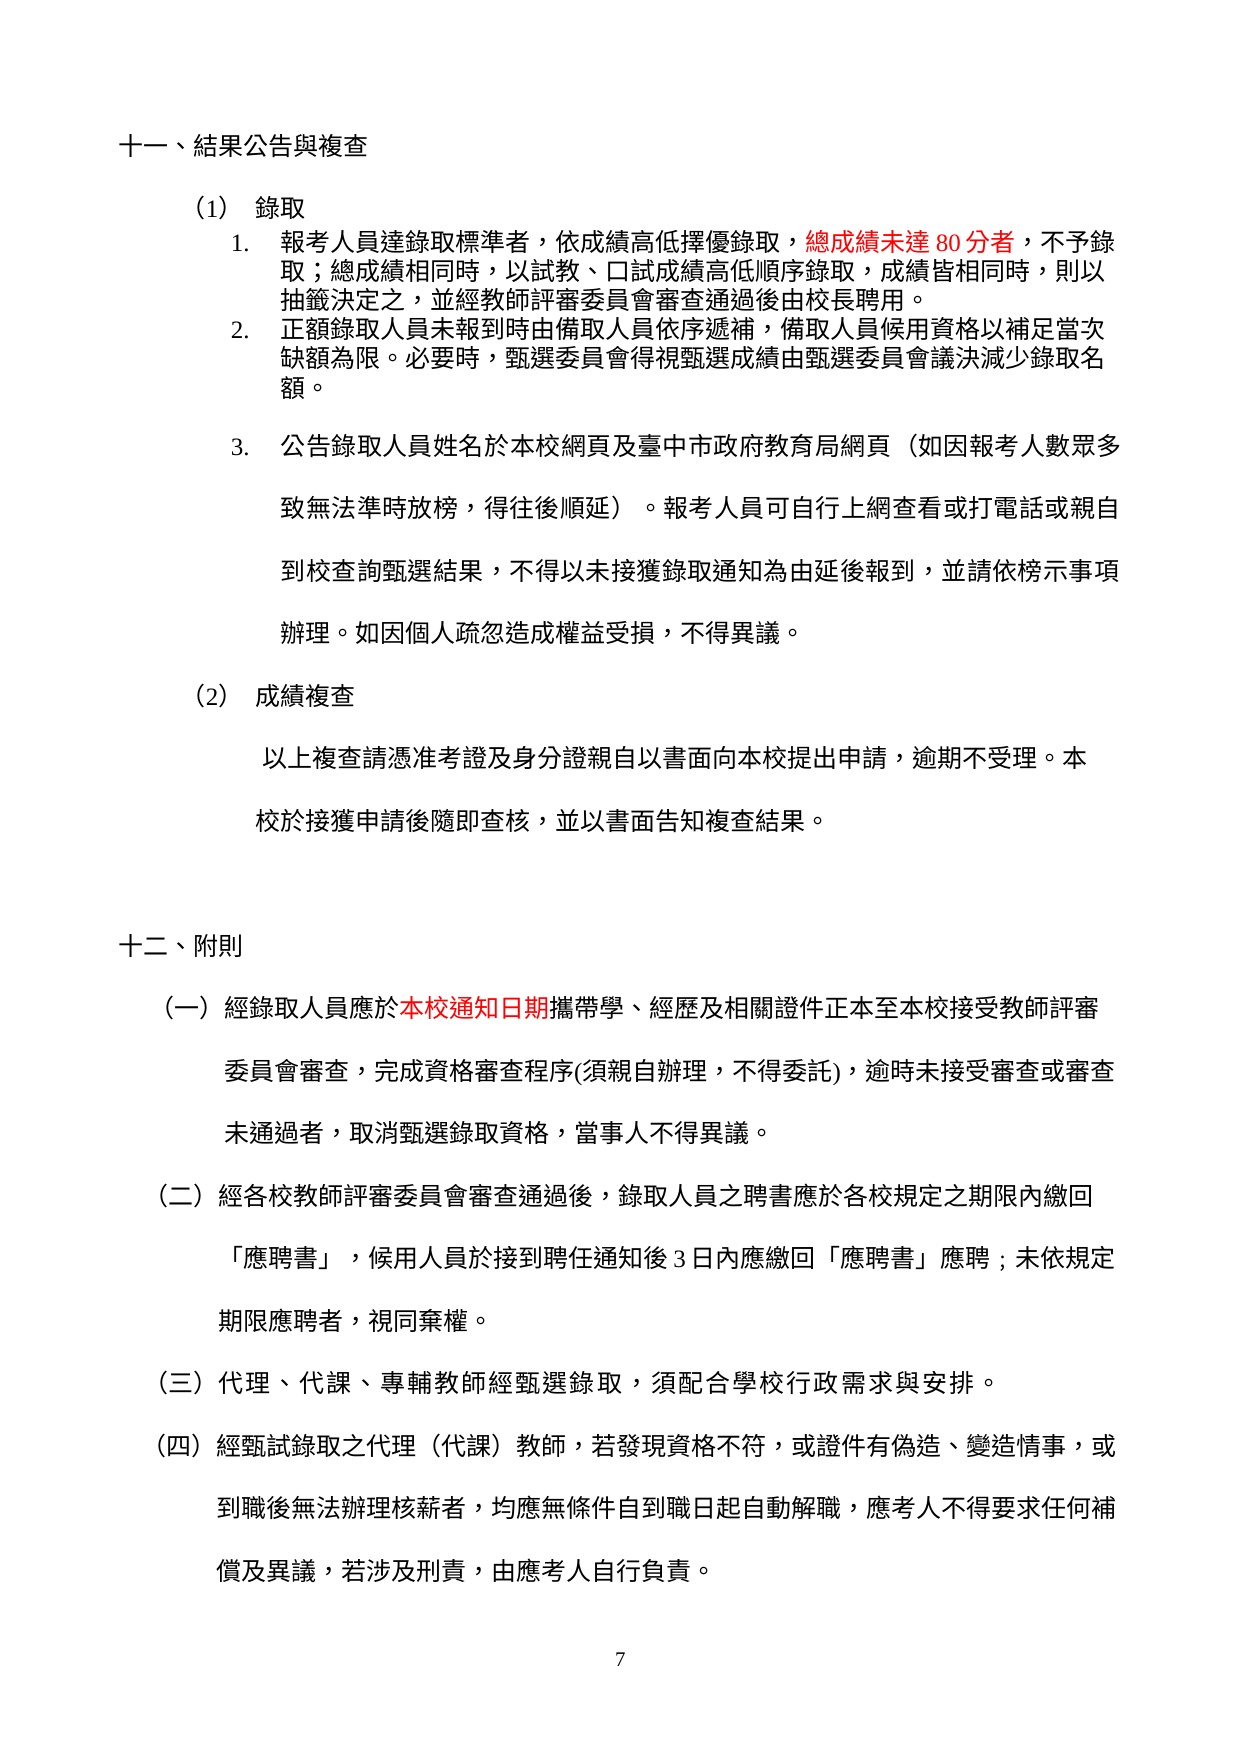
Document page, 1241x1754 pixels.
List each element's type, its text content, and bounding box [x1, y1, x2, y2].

list 錄取 [181, 165, 1122, 228]
text （三）代理、代課、專輔教師經甄選錄取，須配合學校行政需求與安排。 [118, 1340, 1122, 1403]
text 十一、結果公告與複查 [118, 103, 1122, 165]
text （二）經各校教師評審委員會審查通過後，錄取人員之聘書應於各校規定之期限內繳回「應聘書」，候用人員於接到聘任通知後3日內應繳回「應聘書」應聘﹔未依規定期限應聘者，視同棄權。 [143, 1153, 1122, 1340]
text 十二、附則 [118, 903, 1122, 965]
text （四）經甄試錄取之代理（代課）教師，若發現資格不符，或證件有偽造、變造情事，或到職後無法辦理核薪者，均應無條件自到職日起自動解職，應考人不得要求任何補償及異議，若涉及刑責，由應考人自行負責。 [141, 1403, 1122, 1590]
list 公告錄取人員姓名於本校網頁及臺中市政府教育局網頁（如因報考人數眾多致無法準時放榜，得往後順延）。報考人員可自行上網查看或打電話或親自到校查詢甄選結果，不得以未接獲錄取通知為由延後報到，並請依榜示事項辦理。如因個人疏忽造成權益受損，不得異議。 [231, 403, 1122, 653]
list 報考人員達錄取標準者，依成績高低擇優錄取，總成績未達80分者，不予錄取；總成績相同時，以試教、口試成績高低順序錄取，成績皆相同時，則以抽籤決定之，並經教師評審委員會審查通過後由校長聘用。 [231, 228, 1122, 315]
list 正額錄取人員未報到時由備取人員依序遞補，備取人員候用資格以補足當次 [231, 315, 1122, 344]
text 校於接獲申請後隨即查核，並以書面告知複查結果。 [118, 778, 1122, 840]
text 以上複查請憑准考證及身分證親自以書面向本校提出申請，逾期不受理。本 [118, 715, 1122, 778]
list 成績複查 [181, 653, 1122, 715]
text 缺額為限。必要時，甄選委員會得視甄選成績由甄選委員會議決減少錄取名額。 [281, 344, 1122, 403]
text （一）經錄取人員應於本校通知日期攜帶學、經歷及相關證件正本至本校接受教師評審委員會審查，完成資格審查程序(須親自辦理，不得委託)，逾時未接受審查或審查未通過者，取消甄選錄取資格，當事人不得異議。 [149, 965, 1122, 1153]
